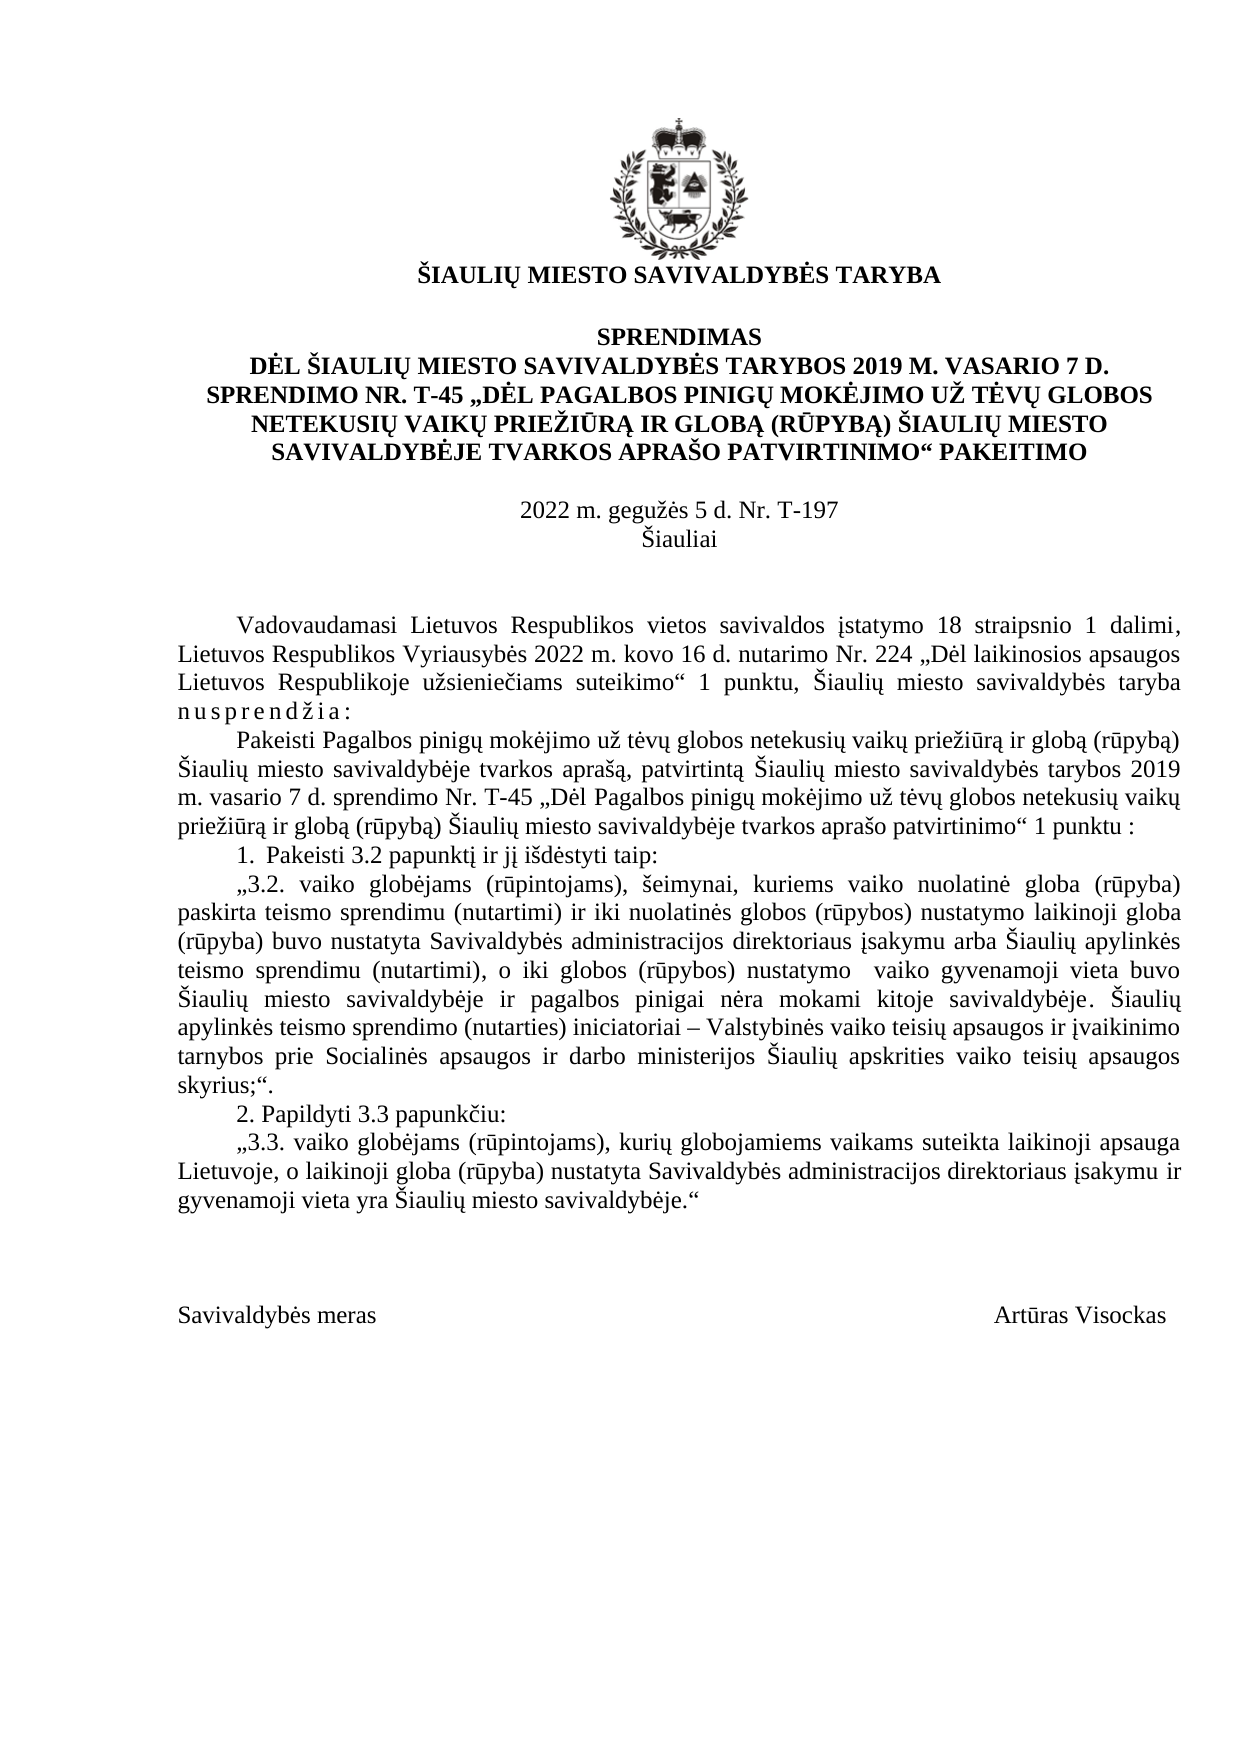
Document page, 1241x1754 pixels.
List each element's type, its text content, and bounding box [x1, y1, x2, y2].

text SPRENDIMAS [177, 322, 1181, 351]
text Vadovaudamasi Lietuvos Respublikos vietos savivaldos įstatymo 18 straipsnio 1 dalimi, Lietuvos Respublikos Vyriausybės 2022 m. kovo 16 d. nutarimo Nr. 224 „Dėl laikinosios apsaugos Lietuvos Respublikoje užsieniečiams suteikimo“ 1 punktu, Šiaulių miesto savivaldybės taryba nusprendžia: [177, 610, 1181, 725]
text ŠIAULIŲ MIESTO SAVIVALDYBĖS TARYBA [177, 260, 1181, 289]
text Šiauliai [177, 524, 1181, 552]
text 2. Papildyti 3.3 papunkčiu: [177, 1099, 1181, 1127]
text Pakeisti Pagalbos pinigų mokėjimo už tėvų globos netekusių vaikų priežiūrą ir globą (rūpybą) Šiaulių miesto savivaldybėje tvarkos aprašą, patvirtintą Šiaulių miesto savivaldybės tarybos 2019 m. vasario 7 d. sprendimo Nr. T-45 „Dėl Pagalbos pinigų mokėjimo už tėvų globos netekusių vaikų priežiūrą ir globą (rūpybą) Šiaulių miesto savivaldybėje tvarkos aprašo patvirtinimo“ 1 punktu : [177, 725, 1181, 840]
text „3.2. vaiko globėjams (rūpintojams), šeimynai, kuriems vaiko nuolatinė globa (rūpyba) paskirta teismo sprendimu (nutartimi) ir iki nuolatinės globos (rūpybos) nustatymo laikinoji globa (rūpyba) buvo nustatyta Savivaldybės administracijos direktoriaus įsakymu arba Šiaulių apylinkės teismo sprendimu (nutartimi), o iki globos (rūpybos) nustatymo vaiko gyvenamoji vieta buvo Šiaulių miesto savivaldybėje ir pagalbos pinigai nėra mokami kitoje savivaldybėje. Šiaulių apylinkės teismo sprendimo (nutarties) iniciatoriai – Valstybinės vaiko teisių apsaugos ir įvaikinimo tarnybos prie Socialinės apsaugos ir darbo ministerijos Šiaulių apskrities vaiko teisių apsaugos skyrius;“. [177, 869, 1181, 1099]
text 1. Pakeisti 3.2 papunktį ir jį išdėstyti taip: [236, 840, 1181, 869]
text Savivaldybės meras Artūras Visockas [177, 1300, 1181, 1329]
text DĖL ŠIAULIŲ MIESTO SAVIVALDYBĖS TARYBOS 2019 M. VASARIO 7 D. SPRENDIMO NR. T-45 „DĖL PAGALBOS PINIGŲ MOKĖJIMO UŽ TĖVŲ GLOBOS NETEKUSIŲ VAIKŲ PRIEŽIŪRĄ IR GLOBĄ (RŪPYBĄ) ŠIAULIŲ MIESTO SAVIVALDYBĖJE TVARKOS APRAŠO PATVIRTINIMO“ PAKEITIMO [178, 351, 1181, 466]
text „3.3. vaiko globėjams (rūpintojams), kurių globojamiems vaikams suteikta laikinoji apsauga Lietuvoje, o laikinoji globa (rūpyba) nustatyta Savivaldybės administracijos direktoriaus įsakymu ir gyvenamoji vieta yra Šiaulių miesto savivaldybėje.“ [177, 1127, 1181, 1214]
text 2022 m. gegužės 5 d. Nr. T-197 [177, 495, 1181, 524]
